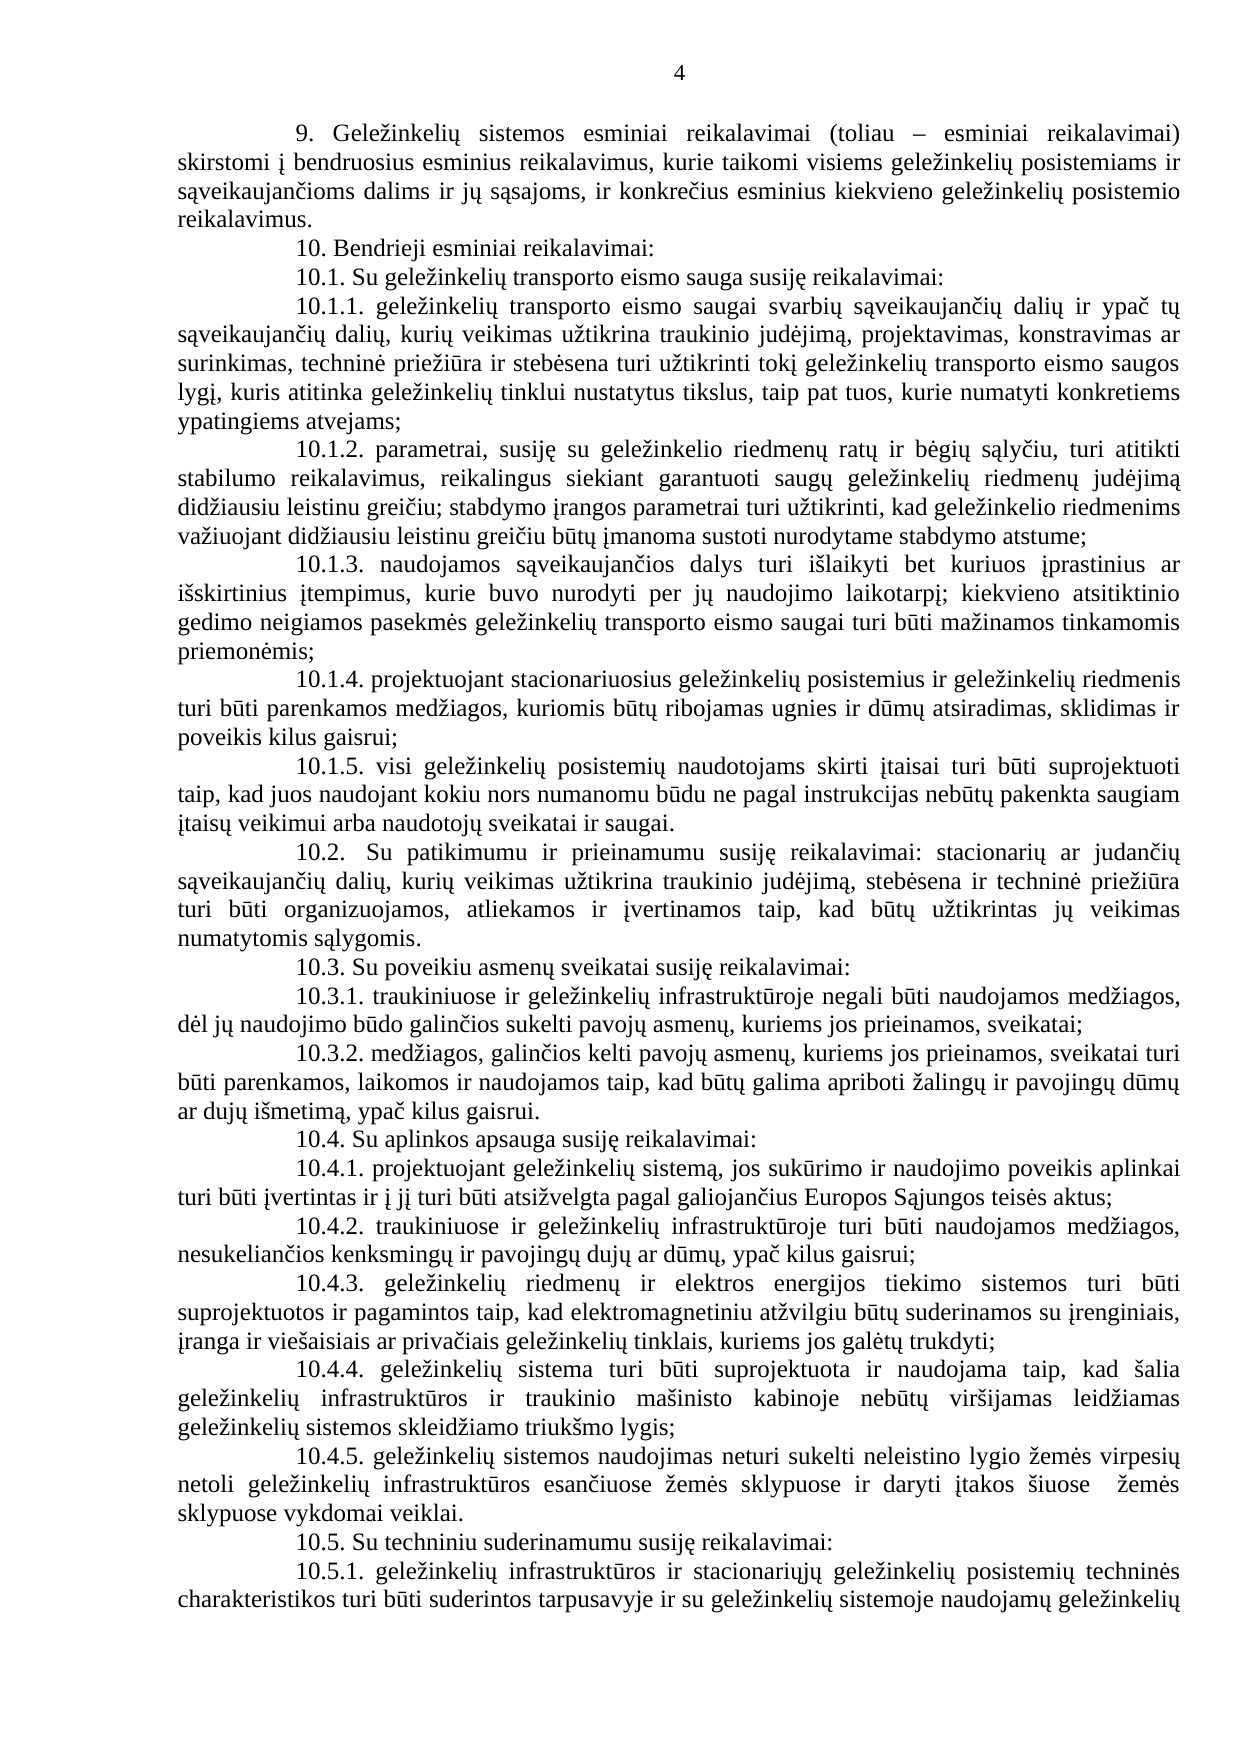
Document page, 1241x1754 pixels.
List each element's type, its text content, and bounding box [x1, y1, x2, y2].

text 10.1.2. parametrai, susiję su geležinkelio riedmenų ratų ir bėgių sąlyčiu, turi atitikti stabilumo reikalavimus, reikalingus siekiant garantuoti saugų geležinkelių riedmenų judėjimą didžiausiu leistinu greičiu; stabdymo įrangos parametrai turi užtikrinti, kad geležinkelio riedmenims važiuojant didžiausiu leistinu greičiu būtų įmanoma sustoti nurodytame stabdymo atstume; [177, 434, 1181, 549]
text 10.2. Su patikimumu ir prieinamumu susiję reikalavimai: stacionarių ar judančių sąveikaujančių dalių, kurių veikimas užtikrina traukinio judėjimą, stebėsena ir techninė priežiūra turi būti organizuojamos, atliekamos ir įvertinamos taip, kad būtų užtikrintas jų veikimas numatytomis sąlygomis. [177, 837, 1181, 952]
text 10.3.2. medžiagos, galinčios kelti pavojų asmenų, kuriems jos prieinamos, sveikatai turi būti parenkamos, laikomos ir naudojamos taip, kad būtų galima apriboti žalingų ir pavojingų dūmų ar dujų išmetimą, ypač kilus gaisrui. [177, 1038, 1181, 1124]
text 10.5. Su techniniu suderinamumu susiję reikalavimai: [177, 1527, 1181, 1556]
text 10.4. Su aplinkos apsauga susiję reikalavimai: [271, 1124, 1181, 1153]
text 10.1.5. visi geležinkelių posistemių naudotojams skirti įtaisai turi būti suprojektuoti taip, kad juos naudojant kokiu nors numanomu būdu ne pagal instrukcijas nebūtų pakenkta saugiam įtaisų veikimui arba naudotojų sveikatai ir saugai. [177, 751, 1181, 837]
text 10.1.3. naudojamos sąveikaujančios dalys turi išlaikyti bet kuriuos įprastinius ar išskirtinius įtempimus, kurie buvo nurodyti per jų naudojimo laikotarpį; kiekvieno atsitiktinio gedimo neigiamos pasekmės geležinkelių transporto eismo saugai turi būti mažinamos tinkamomis priemonėmis; [177, 549, 1181, 664]
text 10.3.1. traukiniuose ir geležinkelių infrastruktūroje negali būti naudojamos medžiagos, dėl jų naudojimo būdo galinčios sukelti pavojų asmenų, kuriems jos prieinamos, sveikatai; [177, 981, 1181, 1038]
text 10.1.4. projektuojant stacionariuosius geležinkelių posistemius ir geležinkelių riedmenis turi būti parenkamos medžiagos, kuriomis būtų ribojamas ugnies ir dūmų atsiradimas, sklidimas ir poveikis kilus gaisrui; [177, 664, 1181, 751]
text 10. Bendrieji esminiai reikalavimai: [281, 233, 1181, 262]
text 10.4.4. geležinkelių sistema turi būti suprojektuota ir naudojama taip, kad šalia geležinkelių infrastruktūros ir traukinio mašinisto kabinoje nebūtų viršijamas leidžiamas geležinkelių sistemos skleidžiamo triukšmo lygis; [177, 1354, 1181, 1441]
text 10.1. Su geležinkelių transporto eismo sauga susiję reikalavimai: [177, 262, 1181, 291]
text 10.1.1. geležinkelių transporto eismo saugai svarbių sąveikaujančių dalių ir ypač tų sąveikaujančių dalių, kurių veikimas užtikrina traukinio judėjimą, projektavimas, konstravimas ar surinkimas, techninė priežiūra ir stebėsena turi užtikrinti tokį geležinkelių transporto eismo saugos lygį, kuris atitinka geležinkelių tinklui nustatytus tikslus, taip pat tuos, kurie numatyti konkretiems ypatingiems atvejams; [177, 291, 1181, 434]
text 10.4.1. projektuojant geležinkelių sistemą, jos sukūrimo ir naudojimo poveikis aplinkai turi būti įvertintas ir į jį turi būti atsižvelgta pagal galiojančius Europos Sąjungos teisės aktus; [177, 1153, 1181, 1211]
text 10.4.5. geležinkelių sistemos naudojimas neturi sukelti neleistino lygio žemės virpesių netoli geležinkelių infrastruktūros esančiuose žemės sklypuose ir daryti įtakos šiuose žemės sklypuose vykdomai veiklai. [177, 1441, 1181, 1527]
text 10.4.3. geležinkelių riedmenų ir elektros energijos tiekimo sistemos turi būti suprojektuotos ir pagamintos taip, kad elektromagnetiniu atžvilgiu būtų suderinamos su įrenginiais, įranga ir viešaisiais ar privačiais geležinkelių tinklais, kuriems jos galėtų trukdyti; [177, 1268, 1181, 1354]
text 9. Geležinkelių sistemos esminiai reikalavimai (toliau – esminiai reikalavimai) skirstomi į bendruosius esminius reikalavimus, kurie taikomi visiems geležinkelių posistemiams ir sąveikaujančioms dalims ir jų sąsajoms, ir konkrečius esminius kiekvieno geležinkelių posistemio reikalavimus. [177, 118, 1181, 233]
text 10.3. Su poveikiu asmenų sveikatai susiję reikalavimai: [177, 952, 1181, 981]
text 10.4.2. traukiniuose ir geležinkelių infrastruktūroje turi būti naudojamos medžiagos, nesukeliančios kenksmingų ir pavojingų dujų ar dūmų, ypač kilus gaisrui; [177, 1211, 1181, 1268]
text 10.5.1. geležinkelių infrastruktūros ir stacionariųjų geležinkelių posistemių techninės charakteristikos turi būti suderintos tarpusavyje ir su geležinkelių sistemoje naudojamų geležinkelių [177, 1556, 1181, 1613]
